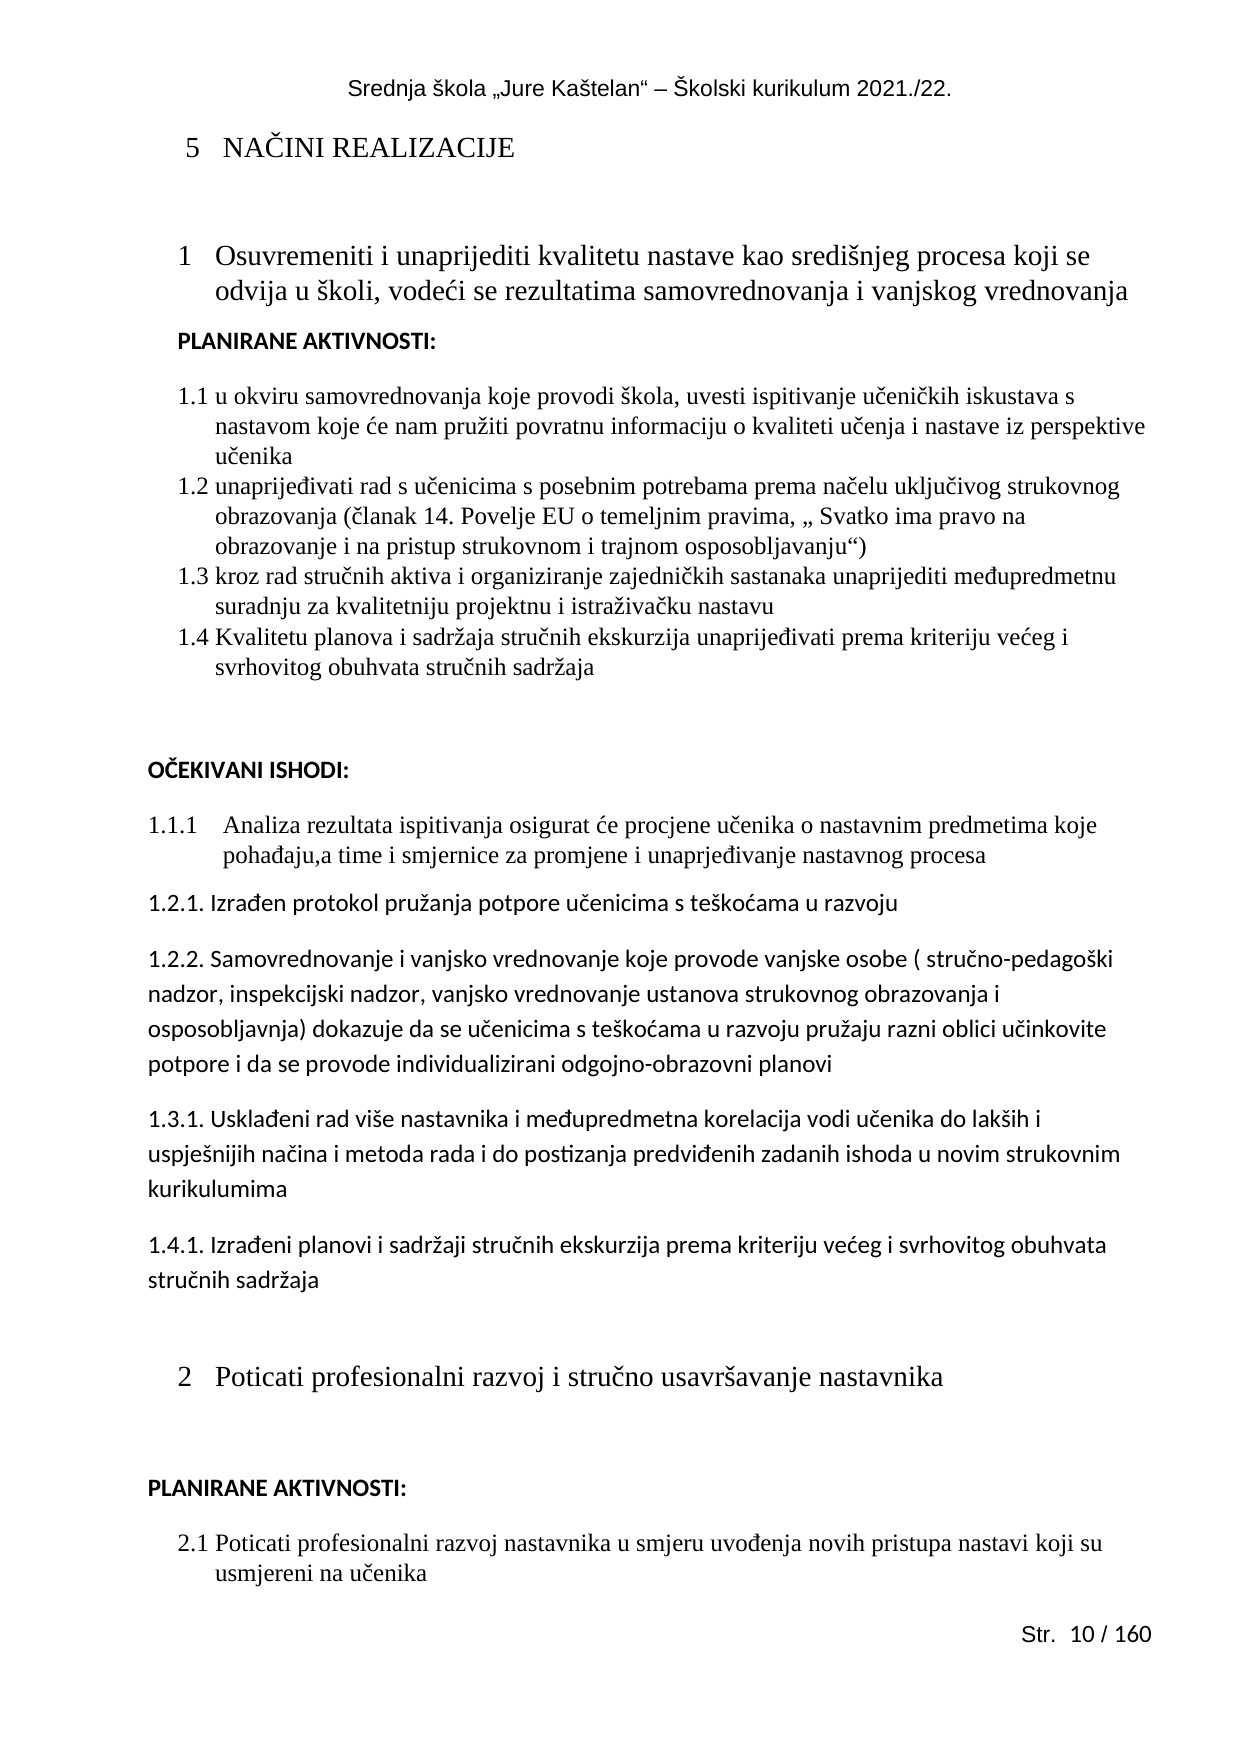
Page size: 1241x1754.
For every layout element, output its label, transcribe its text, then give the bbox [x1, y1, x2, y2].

list Kvalitetu planova i sadržaja stručnih ekskurzija unaprijeđivati prema kriteriju većeg i svrhovitog obuhvata stručnih sadržaja [177, 622, 1152, 680]
text 1.3.1. Usklađeni rad više nastavnika i međupredmetna korelacija vodi učenika do lakših i uspješnijih načina i metoda rada i do postizanja predviđenih zadanih ishoda u novim strukovnim kurikulumima [148, 1104, 1152, 1204]
list NAČINI REALIZACIJE [185, 130, 1152, 164]
text PLANIRANE AKTIVNOSTI: [177, 325, 1152, 355]
list Osuvremeniti i unaprijediti kvalitetu nastave kao središnjeg procesa koji se odvija u školi, vodeći se rezultatima samovrednovanja i vanjskog vrednovanja [177, 238, 1152, 307]
text PLANIRANE AKTIVNOSTI: [148, 1472, 1152, 1503]
list kroz rad stručnih aktiva i organiziranje zajedničkih sastanaka unaprijediti međupredmetnu suradnju za kvalitetniju projektnu i istraživačku nastavu [177, 561, 1152, 620]
list Poticati profesionalni razvoj nastavnika u smjeru uvođenja novih pristupa nastavi koji su usmjereni na učenika [177, 1528, 1152, 1587]
text 1.2.1. Izrađen protokol pružanja potpore učenicima s teškoćama u razvoju [148, 887, 1152, 917]
list u okviru samovrednovanja koje provodi škola, uvesti ispitivanje učeničkih iskustava s nastavom koje će nam pružiti povratnu informaciju o kvaliteti učenja i nastave iz perspektive učenika [177, 381, 1152, 470]
list Poticati profesionalni razvoj i stručno usavršavanje nastavnika [177, 1359, 1152, 1392]
text OČEKIVANI ISHODI: [148, 754, 1152, 785]
text 1.4.1. Izrađeni planovi i sadržaji stručnih ekskurzija prema kriteriju većeg i svrhovitog obuhvata stručnih sadržaja [148, 1229, 1152, 1295]
list unaprijeđivati rad s učenicima s posebnim potrebama prema načelu uključivog strukovnog obrazovanja (članak 14. Povelje EU o temeljnim pravima, „ Svatko ima pravo na obrazovanje i na pristup strukovnom i trajnom osposobljavanju“) [177, 471, 1152, 560]
text 1.2.2. Samovrednovanje i vanjsko vrednovanje koje provode vanjske osobe ( stručno-pedagoški nadzor, inspekcijski nadzor, vanjsko vrednovanje ustanova strukovnog obrazovanja i osposobljavnja) dokazuje da se učenicima s teškoćama u razvoju pružaju razni oblici učinkovite potpore i da se provode individualizirani odgojno-obrazovni planovi [148, 943, 1152, 1078]
list Analiza rezultata ispitivanja osigurat će procjene učenika o nastavnim predmetima koje pohađaju,a time i smjernice za promjene i unaprjeđivanje nastavnog procesa [148, 810, 1152, 869]
